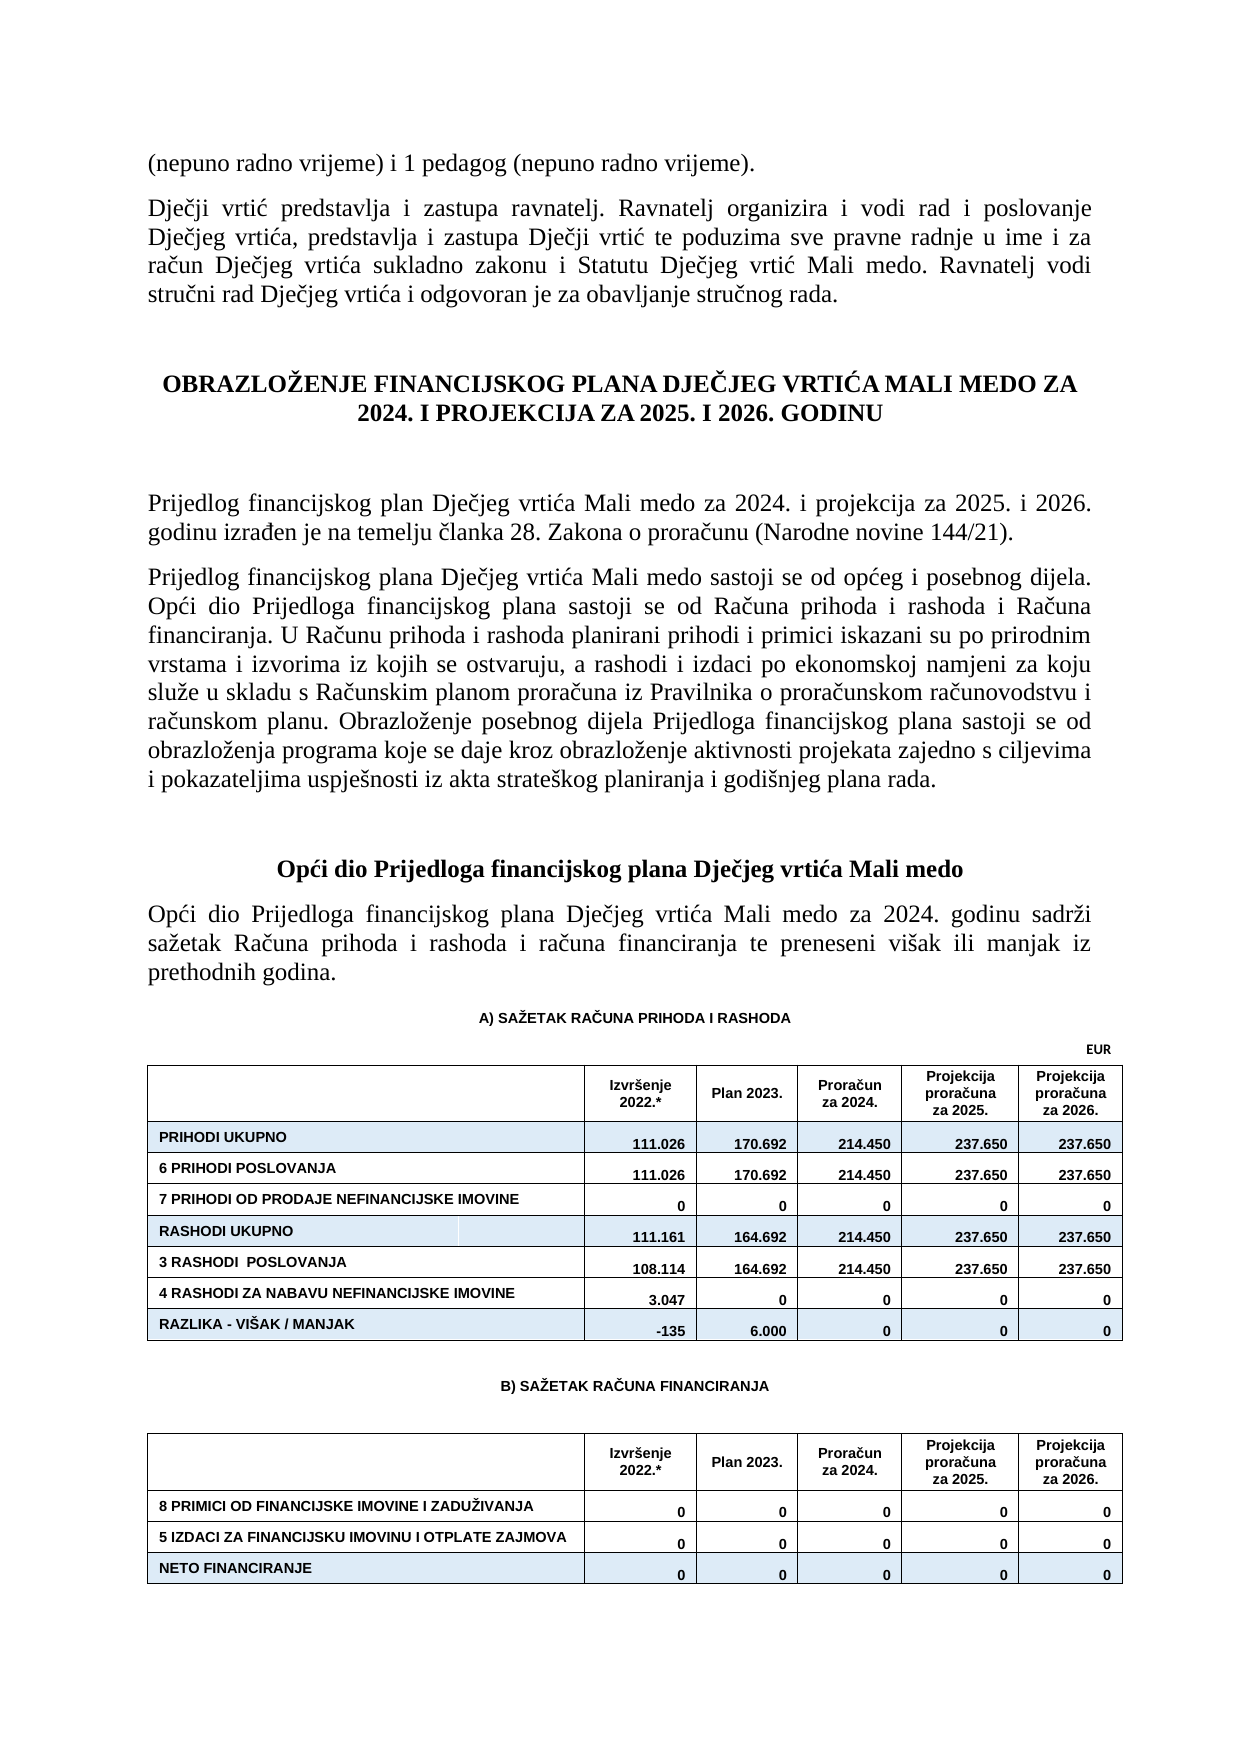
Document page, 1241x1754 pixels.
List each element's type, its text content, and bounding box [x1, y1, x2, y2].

table_cell [1019, 1402, 1122, 1433]
table_cell [148, 1434, 252, 1489]
table_cell -135 [585, 1309, 696, 1339]
table_cell 6 PRIHODI POSLOVANJA [148, 1153, 584, 1183]
table_cell 164.692 [697, 1247, 797, 1277]
text Prijedlog financijskog plana Dječjeg vrtića Mali medo sastoji se od općeg i posebnog dijela. Opći dio Prijedloga financijskog plana sastoji se od Računa prihoda i rashoda i Računa financiranja. U Računu prihoda i rashoda planirani prihodi i primici iskazani su po prirodnim vrstama i izvorima iz kojih se ostvaruju, a rashodi i izdaci po ekonomskoj namjeni za koju služe u skladu s Računskim planom proračuna iz Pravilnika o proračunskom računovodstvu i računskom planu. Obrazloženje posebnog dijela Prijedloga financijskog plana sastoji se od obrazloženja programa koje se daje kroz obrazloženje aktivnosti projekata zajedno s ciljevima i pokazateljima uspješnosti iz akta strateškog planiranja i godišnjeg plana rada. [148, 562, 1093, 792]
table_cell 0 [798, 1491, 901, 1521]
table_cell 237.650 [1019, 1216, 1122, 1246]
table_cell [253, 1402, 357, 1433]
table_cell [798, 1341, 902, 1371]
table_cell 0 [585, 1522, 696, 1552]
table_cell 0 [697, 1553, 797, 1583]
table_cell 237.650 [902, 1153, 1018, 1183]
text Opći dio Prijedloga financijskog plana Dječjeg vrtića Mali medo [148, 854, 1093, 882]
table_cell 237.650 [1019, 1122, 1122, 1152]
table_cell [558, 1434, 584, 1489]
text (nepuno radno vrijeme) i 1 pedagog (nepuno radno vrijeme). [148, 148, 1093, 176]
table_cell [459, 1216, 558, 1246]
table_cell [357, 1033, 458, 1064]
table_cell 7 PRIHODI OD PRODAJE NEFINANCIJSKE IMOVINE [148, 1184, 584, 1214]
table_cell 0 [902, 1278, 1018, 1308]
table_cell [459, 1341, 558, 1371]
table_cell [253, 1434, 357, 1489]
table_cell [357, 1066, 458, 1121]
table_cell [585, 1402, 696, 1433]
table_cell [253, 1341, 357, 1371]
table_cell 0 [902, 1522, 1018, 1552]
table_cell 170.692 [697, 1122, 797, 1152]
table_cell 0 [585, 1491, 696, 1521]
table_cell 214.450 [798, 1153, 901, 1183]
table_cell [148, 1402, 252, 1433]
table_cell 214.450 [798, 1247, 901, 1277]
table_cell RASHODI UKUPNO [148, 1216, 357, 1246]
table_cell 237.650 [902, 1247, 1018, 1277]
table_cell Projekcija proračuna za 2026. [1019, 1434, 1122, 1489]
text OBRAZLOŽENJE FINANCIJSKOG PLANA DJEČJEG VRTIĆA MALI MEDO ZA 2024. I PROJEKCIJA ZA 2025. I 2026. GODINU [148, 369, 1093, 427]
table_cell [459, 1434, 558, 1489]
table_cell 170.692 [697, 1153, 797, 1183]
table_cell Proračun za 2024. [798, 1066, 901, 1121]
table_cell PRIHODI UKUPNO [148, 1122, 584, 1152]
table_cell [253, 1033, 357, 1064]
table_cell [148, 1066, 252, 1121]
table_cell 0 [1019, 1184, 1122, 1214]
table_cell 111.026 [585, 1153, 696, 1183]
table_header A) SAŽETAK RAČUNA PRIHODA I RASHODA [148, 1002, 1122, 1033]
table_cell [558, 1033, 584, 1064]
table_cell [558, 1216, 584, 1246]
table_cell 4 RASHODI ZA NABAVU NEFINANCIJSKE IMOVINE [148, 1278, 584, 1308]
table_cell 5 IZDACI ZA FINANCIJSKU IMOVINU I OTPLATE ZAJMOVA [148, 1522, 584, 1552]
table_cell 0 [798, 1553, 901, 1583]
table_cell 214.450 [798, 1122, 901, 1152]
table_cell [459, 1066, 558, 1121]
table_cell 0 [902, 1184, 1018, 1214]
table_cell 0 [1019, 1278, 1122, 1308]
table_cell 0 [1019, 1491, 1122, 1521]
table_cell Izvršenje 2022.* [585, 1434, 696, 1489]
table_cell RAZLIKA - VIŠAK / MANJAK [148, 1309, 584, 1339]
table_cell 111.026 [585, 1122, 696, 1152]
table_cell [696, 1402, 798, 1433]
table_cell 237.650 [902, 1216, 1018, 1246]
table_cell [585, 1341, 696, 1371]
table_cell 0 [697, 1184, 797, 1214]
table_cell [357, 1402, 458, 1433]
table_cell [902, 1341, 1019, 1371]
table_cell [357, 1434, 458, 1489]
text Prijedlog financijskog plan Dječjeg vrtića Mali medo za 2024. i projekcija za 2025. i 2026. godinu izrađen je na temelju članka 28. Zakona o proračunu (Narodne novine 144/21). [148, 488, 1093, 546]
table_cell 3.047 [585, 1278, 696, 1308]
table_cell 164.692 [697, 1216, 797, 1246]
table_cell [798, 1402, 902, 1433]
table_cell 3 RASHODI POSLOVANJA [148, 1247, 584, 1277]
table_cell [558, 1341, 584, 1371]
table_cell 111.161 [585, 1216, 696, 1246]
text Dječji vrtić predstavlja i zastupa ravnatelj. Ravnatelj organizira i vodi rad i poslovanje Dječjeg vrtića, predstavlja i zastupa Dječji vrtić te poduzima sve pravne radnje u ime i za račun Dječjeg vrtića sukladno zakonu i Statutu Dječjeg vrtić Mali medo. Ravnatelj vodi stručni rad Dječjeg vrtića i odgovoran je za obavljanje stručnog rada. [148, 193, 1093, 308]
table_cell Plan 2023. [697, 1066, 797, 1121]
table_cell 0 [798, 1309, 901, 1339]
table_cell [902, 1033, 1019, 1064]
table_cell Projekcija proračuna za 2025. [902, 1066, 1018, 1121]
table_cell 0 [1019, 1553, 1122, 1583]
table_cell 8 PRIMICI OD FINANCIJSKE IMOVINE I ZADUŽIVANJA [148, 1491, 584, 1521]
table_cell [558, 1066, 584, 1121]
table_cell 0 [798, 1184, 901, 1214]
table_cell 237.650 [902, 1122, 1018, 1152]
table_cell [558, 1402, 584, 1433]
table_cell 0 [585, 1184, 696, 1214]
table_cell 0 [697, 1522, 797, 1552]
table_cell Izvršenje 2022.* [585, 1066, 696, 1121]
table_cell 0 [902, 1491, 1018, 1521]
table_cell [148, 1033, 252, 1064]
table_cell [902, 1402, 1019, 1433]
table_cell 0 [798, 1522, 901, 1552]
table_cell EUR [1019, 1033, 1122, 1064]
table_cell 214.450 [798, 1216, 901, 1246]
table_cell Projekcija proračuna za 2026. [1019, 1066, 1122, 1121]
table_cell [459, 1033, 558, 1064]
table_cell [459, 1402, 558, 1433]
table_cell 237.650 [1019, 1153, 1122, 1183]
table_cell [357, 1216, 458, 1246]
table_cell Plan 2023. [697, 1434, 797, 1489]
table_cell [148, 1341, 252, 1371]
table_cell B) SAŽETAK RAČUNA FINANCIRANJA [148, 1371, 1122, 1402]
table_cell 6.000 [697, 1309, 797, 1339]
table_cell 0 [798, 1278, 901, 1308]
table_cell 0 [902, 1553, 1018, 1583]
table_cell 0 [697, 1491, 797, 1521]
table_cell [696, 1341, 798, 1371]
table_cell [696, 1033, 798, 1064]
table_cell 237.650 [1019, 1247, 1122, 1277]
table_cell [1019, 1341, 1122, 1371]
table_cell Projekcija proračuna za 2025. [902, 1434, 1018, 1489]
table_cell [253, 1066, 357, 1121]
table_cell 0 [585, 1553, 696, 1583]
table_cell [357, 1341, 458, 1371]
table_cell [798, 1033, 902, 1064]
table_cell 0 [902, 1309, 1018, 1339]
table_cell [585, 1033, 696, 1064]
table_cell 0 [697, 1278, 797, 1308]
table_cell 108.114 [585, 1247, 696, 1277]
table_cell NETO FINANCIRANJE [148, 1553, 584, 1583]
table_cell 0 [1019, 1522, 1122, 1552]
table_cell 0 [1019, 1309, 1122, 1339]
table_cell Proračun za 2024. [798, 1434, 901, 1489]
text Opći dio Prijedloga financijskog plana Dječjeg vrtića Mali medo za 2024. godinu sadrži sažetak Računa prihoda i rashoda i računa financiranja te preneseni višak ili manjak iz prethodnih godina. [148, 899, 1093, 985]
